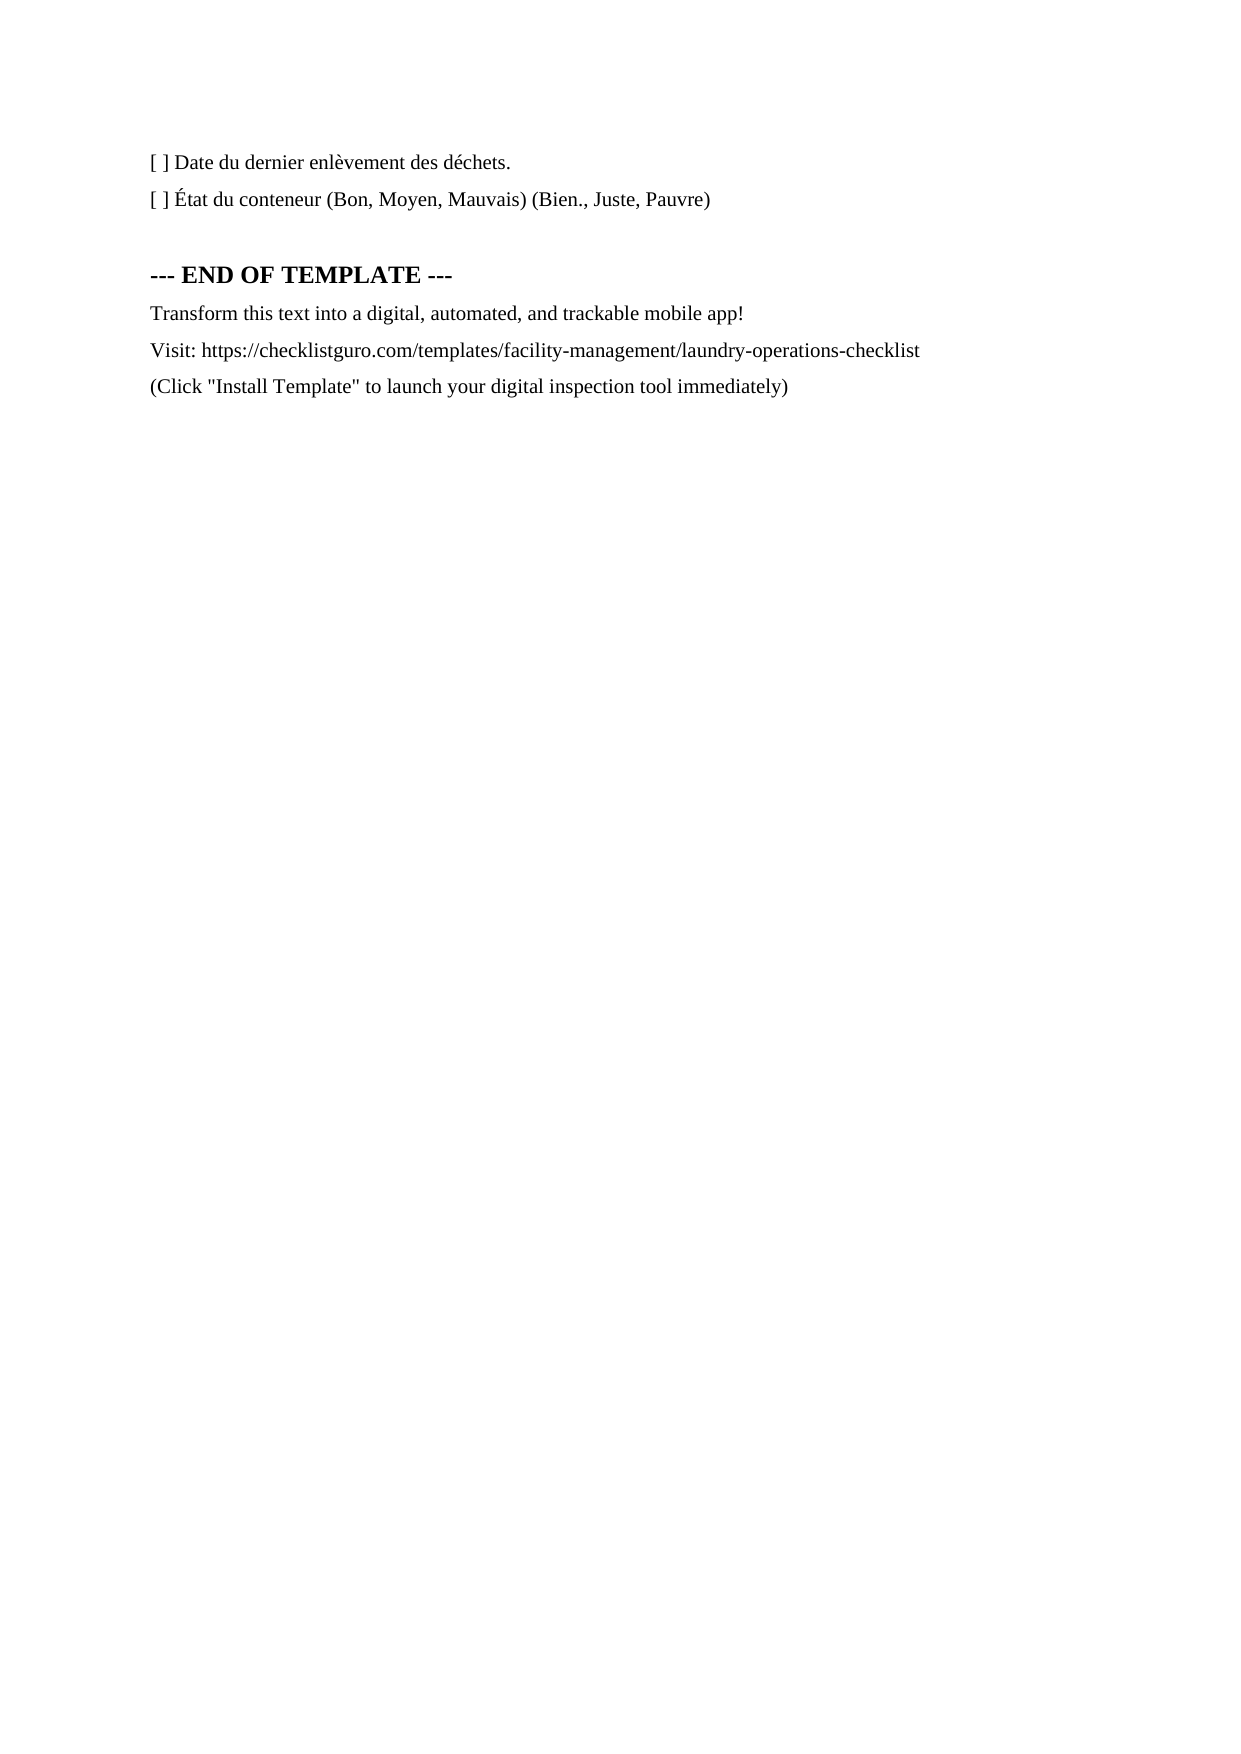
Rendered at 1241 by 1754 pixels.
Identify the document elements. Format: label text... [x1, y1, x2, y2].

text (Click "Install Template" to launch your digital inspection tool immediately) [150, 374, 1090, 398]
text [ ] Date du dernier enlèvement des déchets. [150, 150, 1090, 174]
text Transform this text into a digital, automated, and trackable mobile app! [150, 301, 1090, 325]
text Visit: https://checklistguro.com/templates/facility-management/laundry-operations-checklist [150, 337, 1090, 362]
text --- END OF TEMPLATE --- [150, 260, 1090, 288]
text [ ] État du conteneur (Bon, Moyen, Mauvais) (Bien., Juste, Pauvre) [150, 187, 1090, 211]
